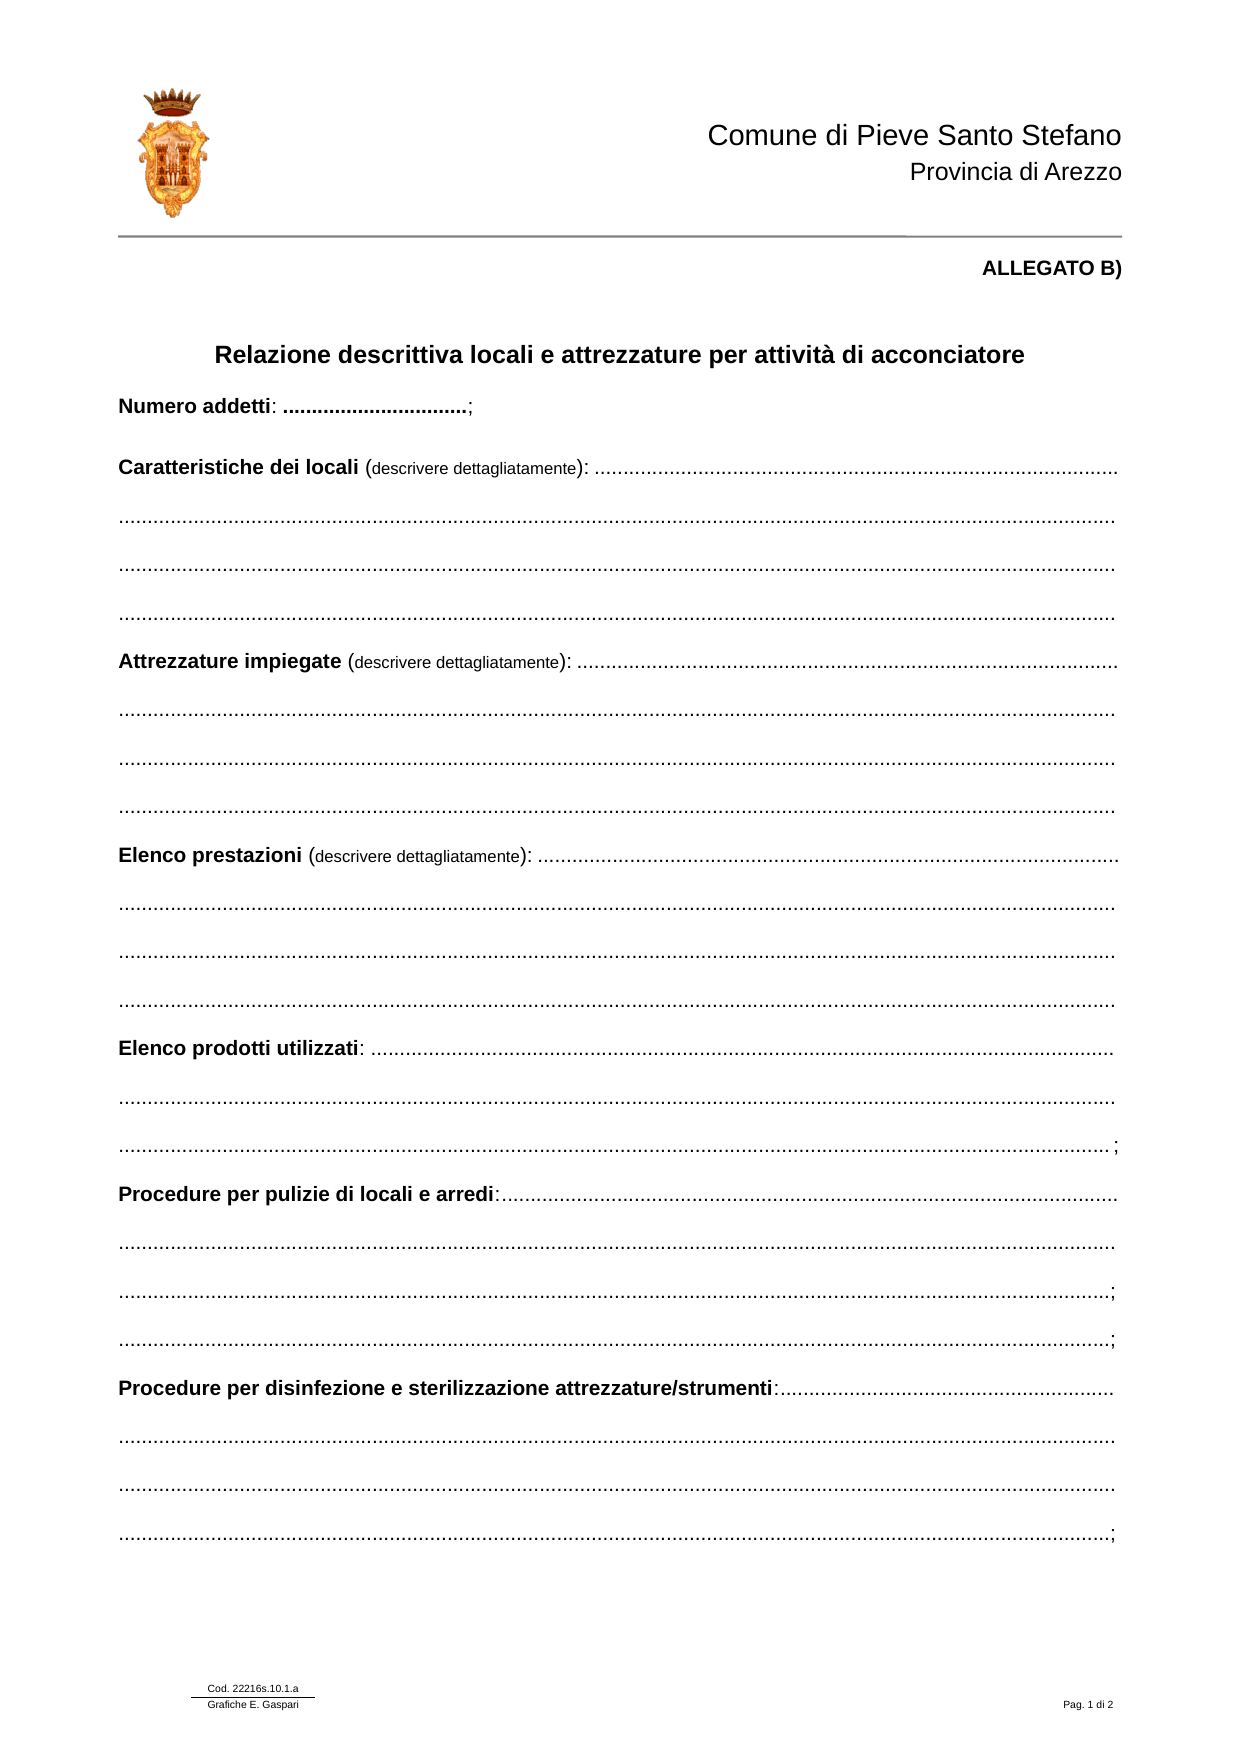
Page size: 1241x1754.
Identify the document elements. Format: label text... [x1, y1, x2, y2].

text Attrezzature impiegate (descrivere dettagliatamente): .............................................................................................. [118, 649, 1122, 673]
text ............................................................................................................................................................................. [118, 891, 1122, 915]
text ............................................................................................................................................................................. [118, 746, 1122, 769]
text ............................................................................................................................................................................. [118, 697, 1122, 721]
subtitle Relazione descrittiva locali e attrezzature per attività di acconciatore [118, 340, 1122, 369]
text Elenco prodotti utilizzati: ................................................................................................................................. [118, 1036, 1122, 1060]
text ............................................................................................................................................................................. [118, 600, 1122, 624]
text ............................................................................................................................................................................; [118, 1278, 1122, 1302]
text ............................................................................................................................................................................; [118, 1327, 1122, 1351]
text Procedure per pulizie di locali e arredi: ........................................................................................................... [118, 1182, 1122, 1206]
text ............................................................................................................................................................................ ; [118, 1133, 1122, 1157]
text ............................................................................................................................................................................. [118, 939, 1122, 963]
text ............................................................................................................................................................................. [118, 1424, 1122, 1448]
text ............................................................................................................................................................................. [118, 988, 1122, 1012]
text ............................................................................................................................................................................. [118, 794, 1122, 818]
text ALLEGATO B) [118, 256, 1122, 280]
picture [122, 87, 224, 219]
text Caratteristiche dei locali (descrivere dettagliatamente): ........................................................................................... [118, 455, 1122, 479]
text ............................................................................................................................................................................. [118, 1230, 1122, 1254]
text ............................................................................................................................................................................. [118, 552, 1122, 576]
text ............................................................................................................................................................................. [118, 1085, 1122, 1109]
text Elenco prestazioni (descrivere dettagliatamente): ..................................................................................................... [118, 842, 1122, 866]
text ............................................................................................................................................................................; [118, 1521, 1122, 1544]
text Nell'elenco degli allegati [242, 292, 602, 315]
text Numero addetti: ................................; [118, 394, 1122, 418]
text Comune di Pieve Santo Stefano [224, 118, 1122, 152]
text ............................................................................................................................................................................. [118, 1472, 1122, 1496]
text ............................................................................................................................................................................. [118, 503, 1122, 527]
text Procedure per disinfezione e sterilizzazione attrezzature/strumenti: .......................................................... [118, 1375, 1122, 1399]
text Provincia di Arezzo [224, 157, 1122, 185]
